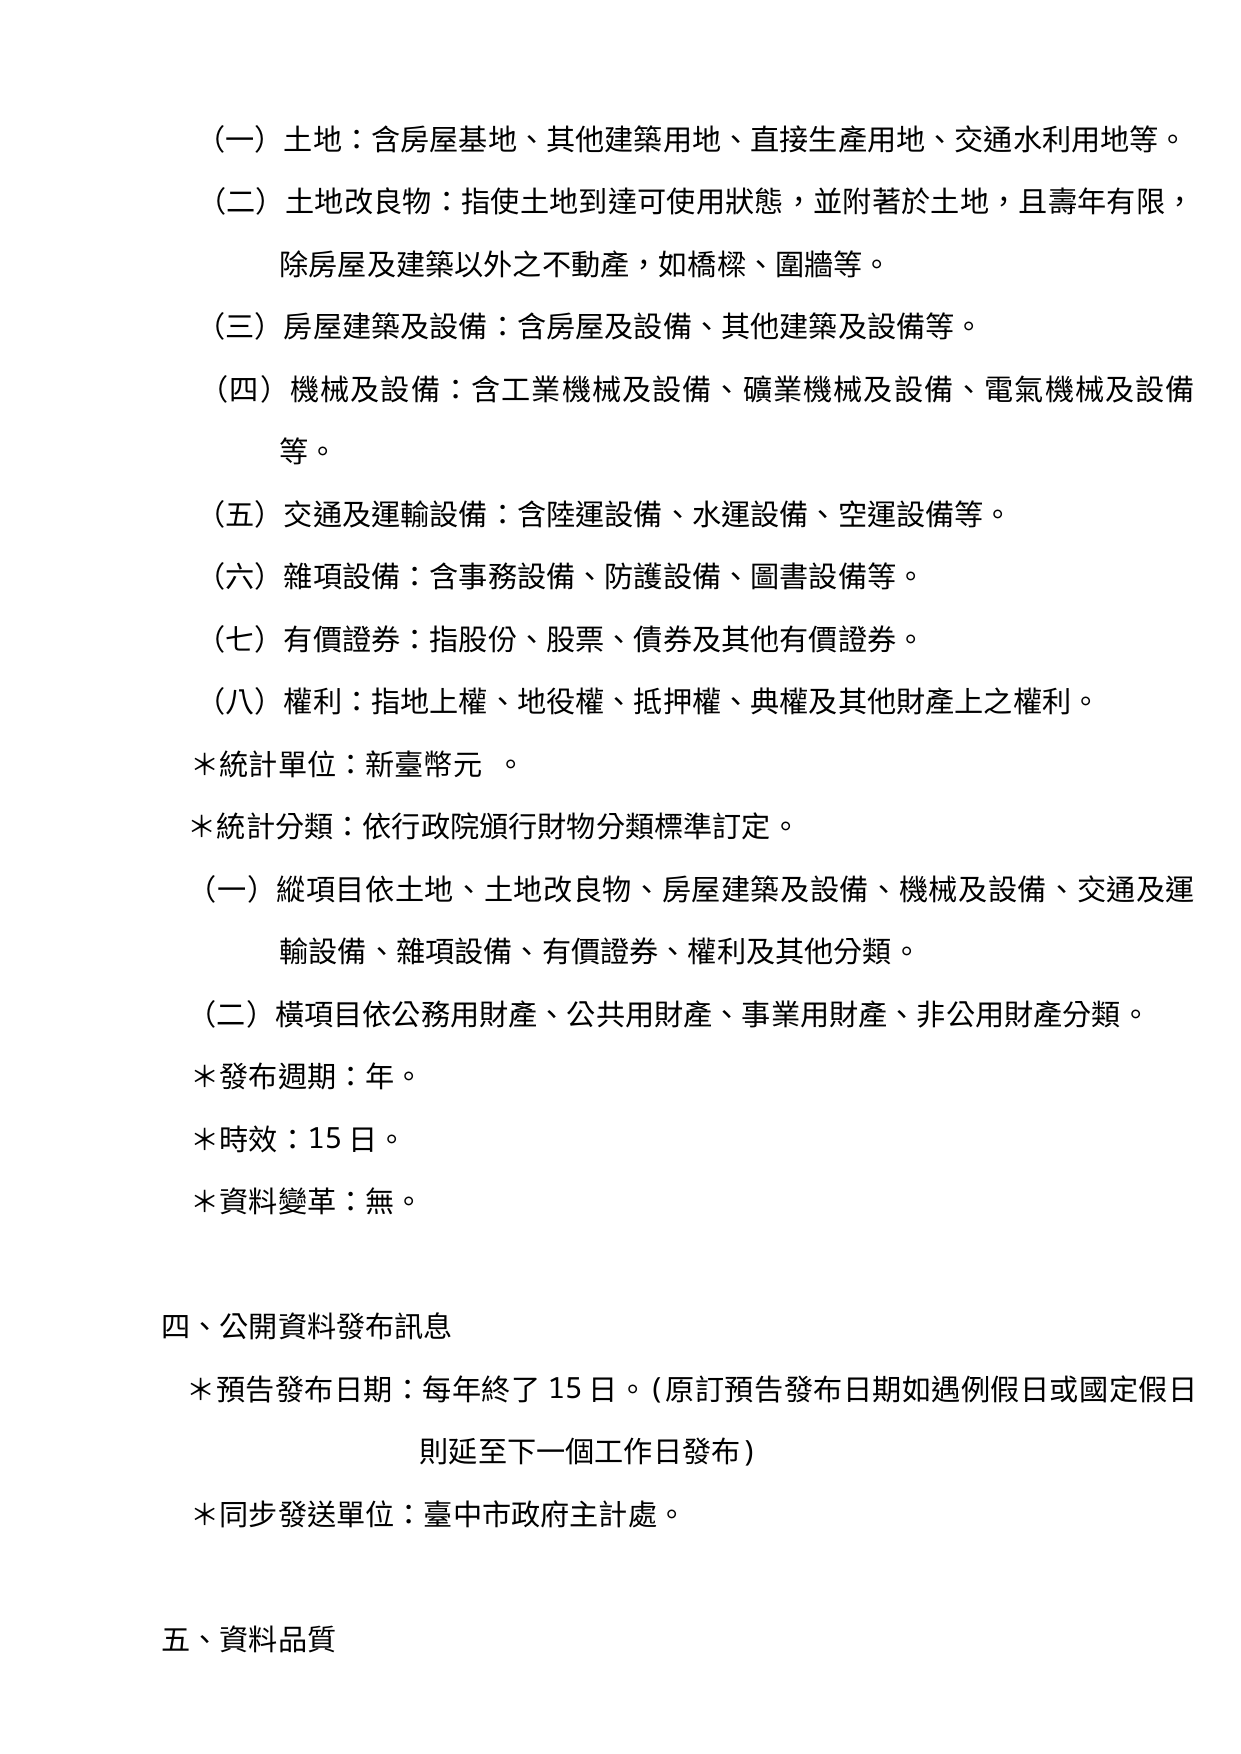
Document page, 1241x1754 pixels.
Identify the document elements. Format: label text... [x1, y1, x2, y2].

table_header （一）土地：含房屋基地、其他建築用地、直接生產用地、交通水利用地等。 （二）土地改良物：指使土地到達可使用狀態，並附著於土地，且壽年有限，除房屋及建築以外之不動產，如橋樑、圍牆等。 （三）房屋建築及設備：含房屋及設備、其他建築及設備等。 （四）機械及設備：含工業機械及設備、礦業機械及設備、電氣機械及設備等。 （五）交通及運輸設備：含陸運設備、水運設備、空運設備等。 （六）雜項設備：含事務設備、防護設備、圖書設備等。 （七）有價證券：指股份、股票、債券及其他有價證券。 （八）權利：指地上權、地役權、抵押權、典權及其他財產上之權利。 ＊統計單位：新臺幣元 。 ＊統計分類：依行政院頒行財物分類標準訂定。 （一）縱項目依土地、土地改良物、房屋建築及設備、機械及設備、交通及運輸設備、雜項設備、有價證券、權利及其他分類。 （二）橫項目依公務用財產、公共用財產、事業用財產、非公用財產分類。 ＊發布週期：年。 ＊時效：15日。 ＊資料變革：無。 四、公開資料發布訊息 ＊預告發布日期：每年終了15日。(原訂預告發布日期如遇例假日或國定假日則延至下一個工作日發布) ＊同步發送單位：臺中市政府主計處。 五、資料品質 [150, 96, 1209, 1658]
